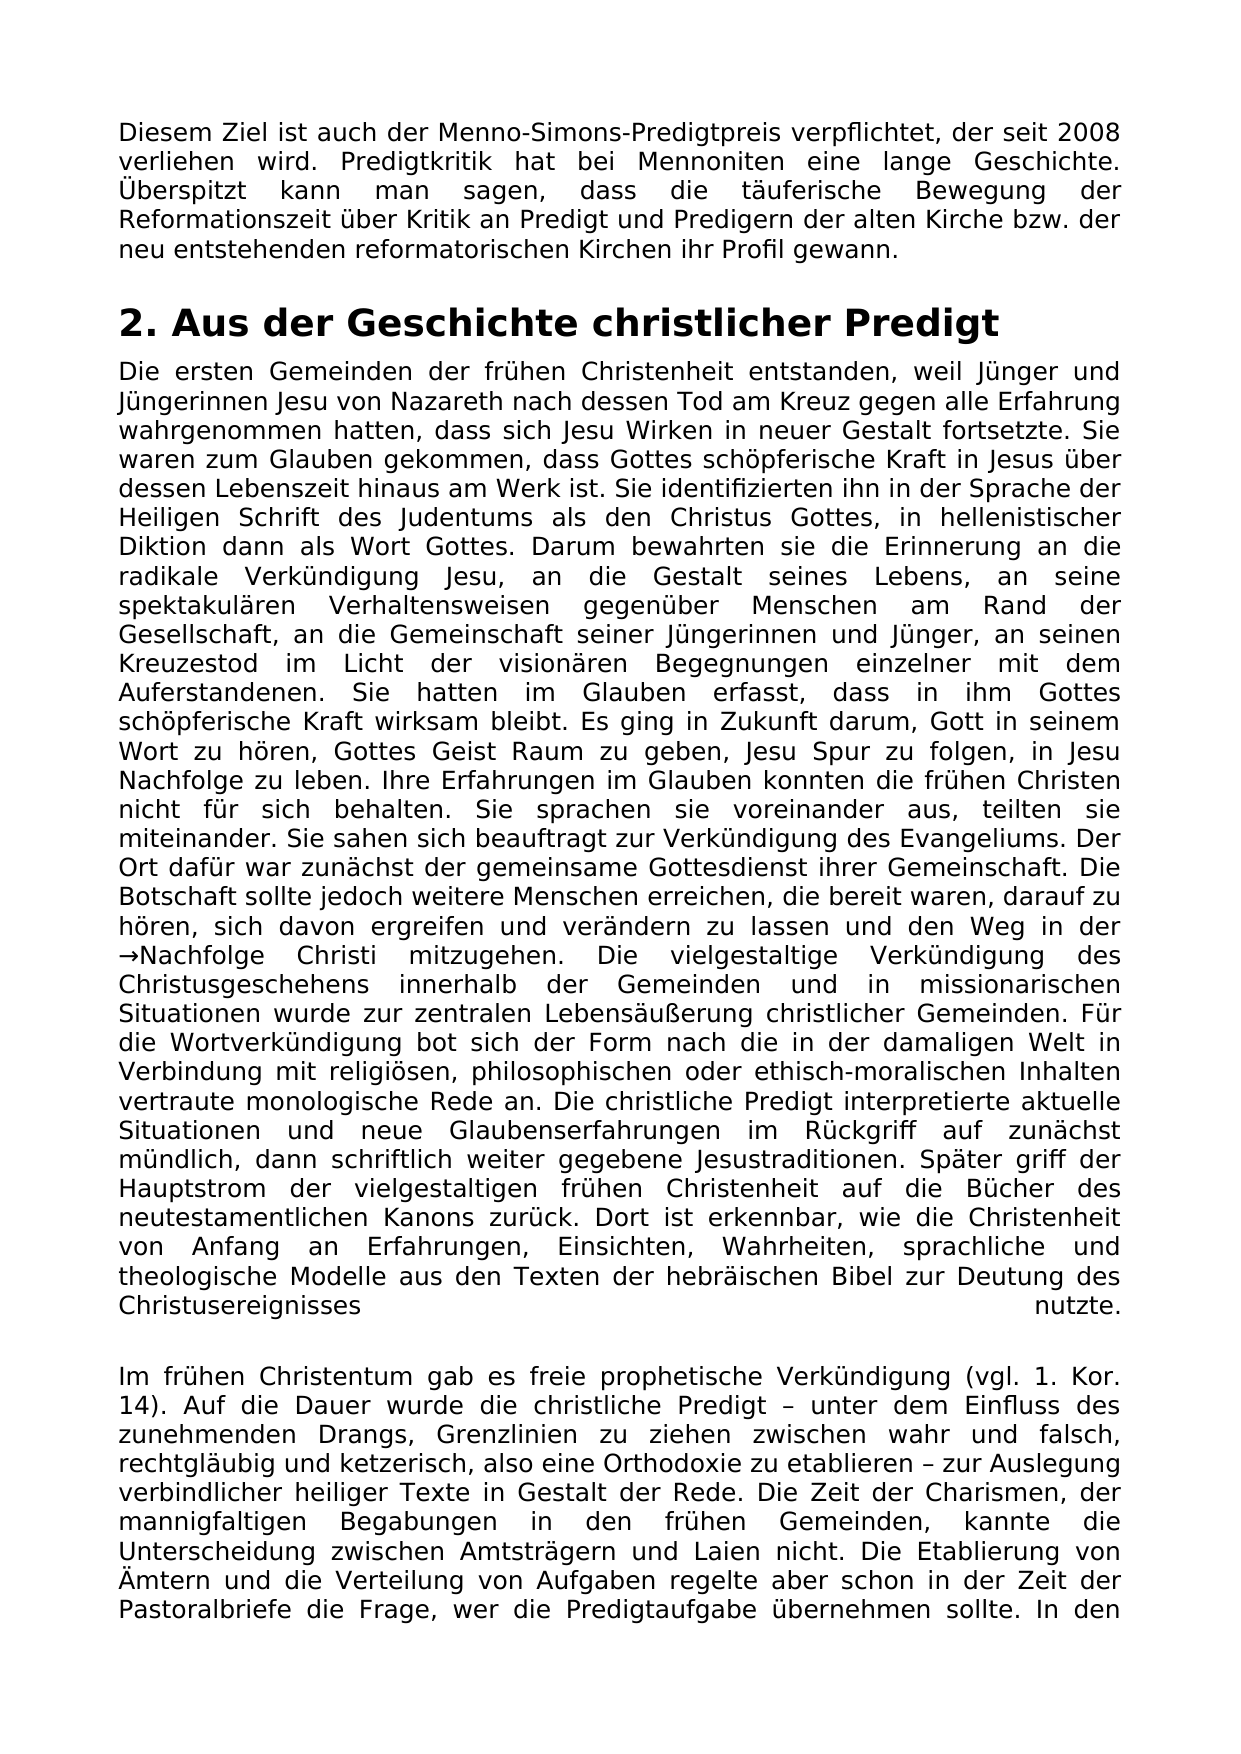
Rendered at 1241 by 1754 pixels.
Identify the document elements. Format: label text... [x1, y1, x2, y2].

text Die ersten Gemeinden der frühen Christenheit entstanden, weil Jünger und Jüngerinnen Jesu von Nazareth nach dessen Tod am Kreuz gegen alle Erfahrung wahrgenommen hatten, dass sich Jesu Wirken in neuer Gestalt fortsetzte. Sie waren zum Glauben gekommen, dass Gottes schöpferische Kraft in Jesus über dessen Lebenszeit hinaus am Werk ist. Sie identifizierten ihn in der Sprache der Heiligen Schrift des Judentums als den Christus Gottes, in hellenistischer Diktion dann als Wort Gottes. Darum bewahrten sie die Erinnerung an die radikale Verkündigung Jesu, an die Gestalt seines Lebens, an seine spektakulären Verhaltensweisen gegenüber Menschen am Rand der Gesellschaft, an die Gemeinschaft seiner Jüngerinnen und Jünger, an seinen Kreuzestod im Licht der visionären Begegnungen einzelner mit dem Auferstandenen. Sie hatten im Glauben erfasst, dass in ihm Gottes schöpferische Kraft wirksam bleibt. Es ging in Zukunft darum, Gott in seinem Wort zu hören, Gottes Geist Raum zu geben, Jesu Spur zu folgen, in Jesu Nachfolge zu leben. Ihre Erfahrungen im Glauben konnten die frühen Christen nicht für sich behalten. Sie sprachen sie voreinander aus, teilten sie miteinander. Sie sahen sich beauftragt zur Verkündigung des Evangeliums. Der Ort dafür war zunächst der gemeinsame Gottesdienst ihrer Gemeinschaft. Die Botschaft sollte jedoch weitere Menschen erreichen, die bereit waren, darauf zu hören, sich davon ergreifen und verändern zu lassen und den Weg in der →Nachfolge Christi mitzugehen. Die vielgestaltige Verkündigung des Christusgeschehens innerhalb der Gemeinden und in missionarischen Situationen wurde zur zentralen Lebensäußerung christlicher Gemeinden. Für die Wortverkündigung bot sich der Form nach die in der damaligen Welt in Verbindung mit religiösen, philosophischen oder ethisch-moralischen Inhalten vertraute monologische Rede an. Die christliche Predigt interpretierte aktuelle Situationen und neue Glaubenserfahrungen im Rückgriff auf zunächst mündlich, dann schriftlich weiter gegebene Jesustraditionen. Später griff der Hauptstrom der vielgestaltigen frühen Christenheit auf die Bücher des neutestamentlichen Kanons zurück. Dort ist erkennbar, wie die Christenheit von Anfang an Erfahrungen, Einsichten, Wahrheiten, sprachliche und theologische Modelle aus den Texten der hebräischen Bibel zur Deutung des Christusereignisses nutzte. [118, 358, 1122, 1349]
text Diesem Ziel ist auch der Menno-Simons-Predigtpreis verpflichtet, der seit 2008 verliehen wird. Predigtkritik hat bei Mennoniten eine lange Geschichte. Überspitzt kann man sagen, dass die täuferische Bewegung der Reformationszeit über Kritik an Predigt und Predigern der alten Kirche bzw. der neu entstehenden reformatorischen Kirchen ihr Profil gewann. [118, 118, 1122, 264]
subtitle 2. Aus der Geschichte christlicher Predigt [118, 301, 1122, 345]
text Im frühen Christentum gab es freie prophetische Verkündigung (vgl. 1. Kor. 14). Auf die Dauer wurde die christliche Predigt – unter dem Einfluss des zunehmenden Drangs, Grenzlinien zu ziehen zwischen wahr und falsch, rechtgläubig und ketzerisch, also eine Orthodoxie zu etablieren – zur Auslegung verbindlicher heiliger Texte in Gestalt der Rede. Die Zeit der Charismen, der mannigfaltigen Begabungen in den frühen Gemeinden, kannte die Unterscheidung zwischen Amtsträgern und Laien nicht. Die Etablierung von Ämtern und die Verteilung von Aufgaben regelte aber schon in der Zeit der Pastoralbriefe die Frage, wer die Predigtaufgabe übernehmen sollte. In den [118, 1362, 1122, 1624]
